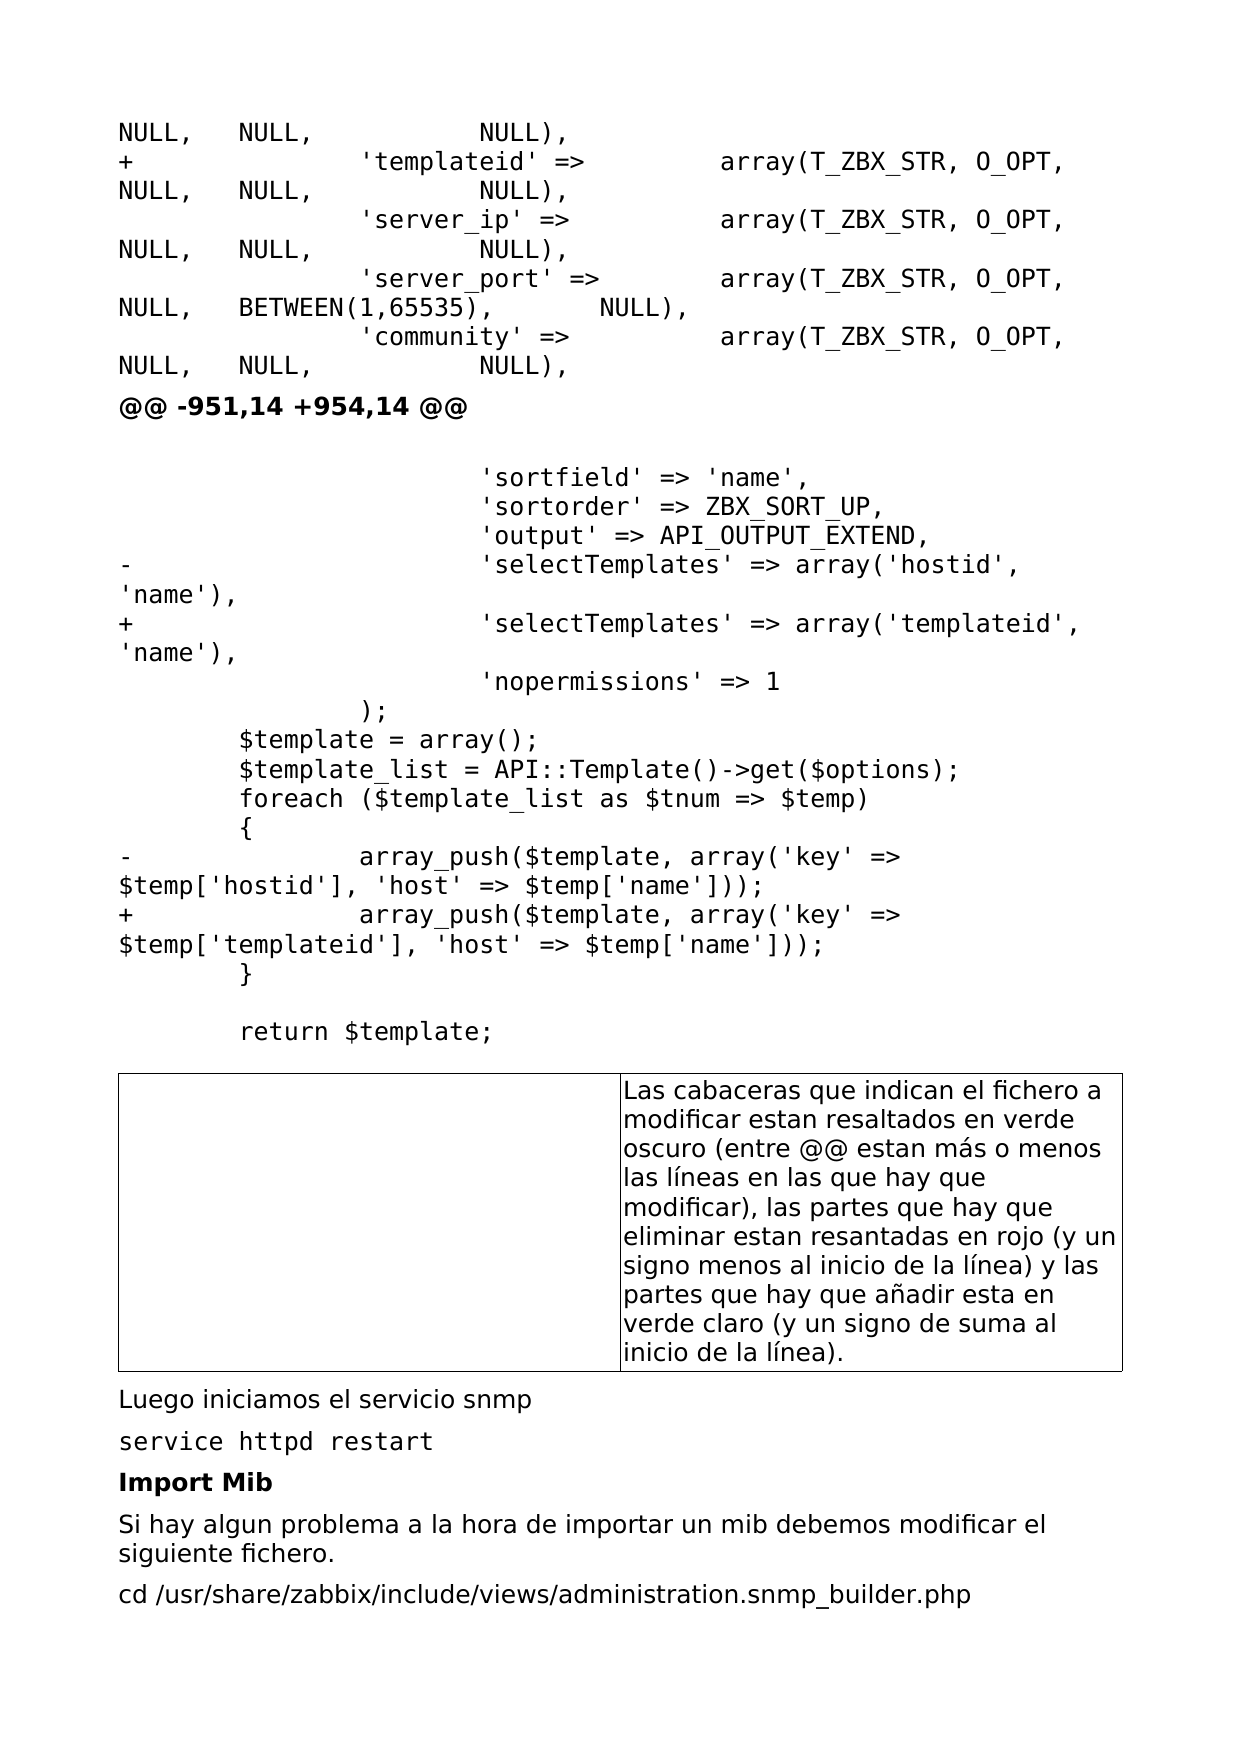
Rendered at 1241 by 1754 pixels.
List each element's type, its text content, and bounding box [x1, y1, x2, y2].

text @@ -951,14 +954,14 @@ [118, 392, 1122, 422]
text 'sortfield' => 'name', 'sortorder' => ZBX_SORT_UP, 'output' => API_OUTPUT_EXTEND, - 'selectTemplates' => array('hostid', 'name'), + 'selectTemplates' => array('templateid', 'name'), 'nopermissions' => 1 ); $template = array(); $template_list = API::Template()->get($options); foreach ($template_list as $tnum => $temp) { - array_push($template, array('key' => $temp['hostid'], 'host' => $temp['name'])); + array_push($template, array('key' => $temp['templateid'], 'host' => $temp['name'])); } return $template; [118, 434, 1122, 1047]
text cd /usr/share/zabbix/include/views/administration.snmp_builder.php [118, 1581, 1122, 1610]
text Si hay algun problema a la hora de importar un mib debemos modificar el siguiente fichero. [118, 1510, 1122, 1568]
text Luego iniciamos el servicio snmp [118, 1386, 1122, 1415]
text NULL, NULL, NULL), + 'templateid' => array(T_ZBX_STR, O_OPT, NULL, NULL, NULL), 'server_ip' => array(T_ZBX_STR, O_OPT, NULL, NULL, NULL), 'server_port' => array(T_ZBX_STR, O_OPT, NULL, BETWEEN(1,65535), NULL), 'community' => array(T_ZBX_STR, O_OPT, NULL, NULL, NULL), [118, 118, 1122, 381]
table_header [119, 1074, 620, 1371]
text Import Mib [118, 1468, 1122, 1497]
table_header Las cabaceras que indican el fichero a modificar estan resaltados en verde oscuro (entre @@ estan más o menos las líneas en las que hay que modificar), las partes que hay que eliminar estan resantadas en rojo (y un signo menos al inicio de la línea) y las partes que hay que añadir esta en verde claro (y un signo de suma al inicio de la línea). [621, 1074, 1122, 1371]
text service httpd restart [118, 1427, 1122, 1456]
